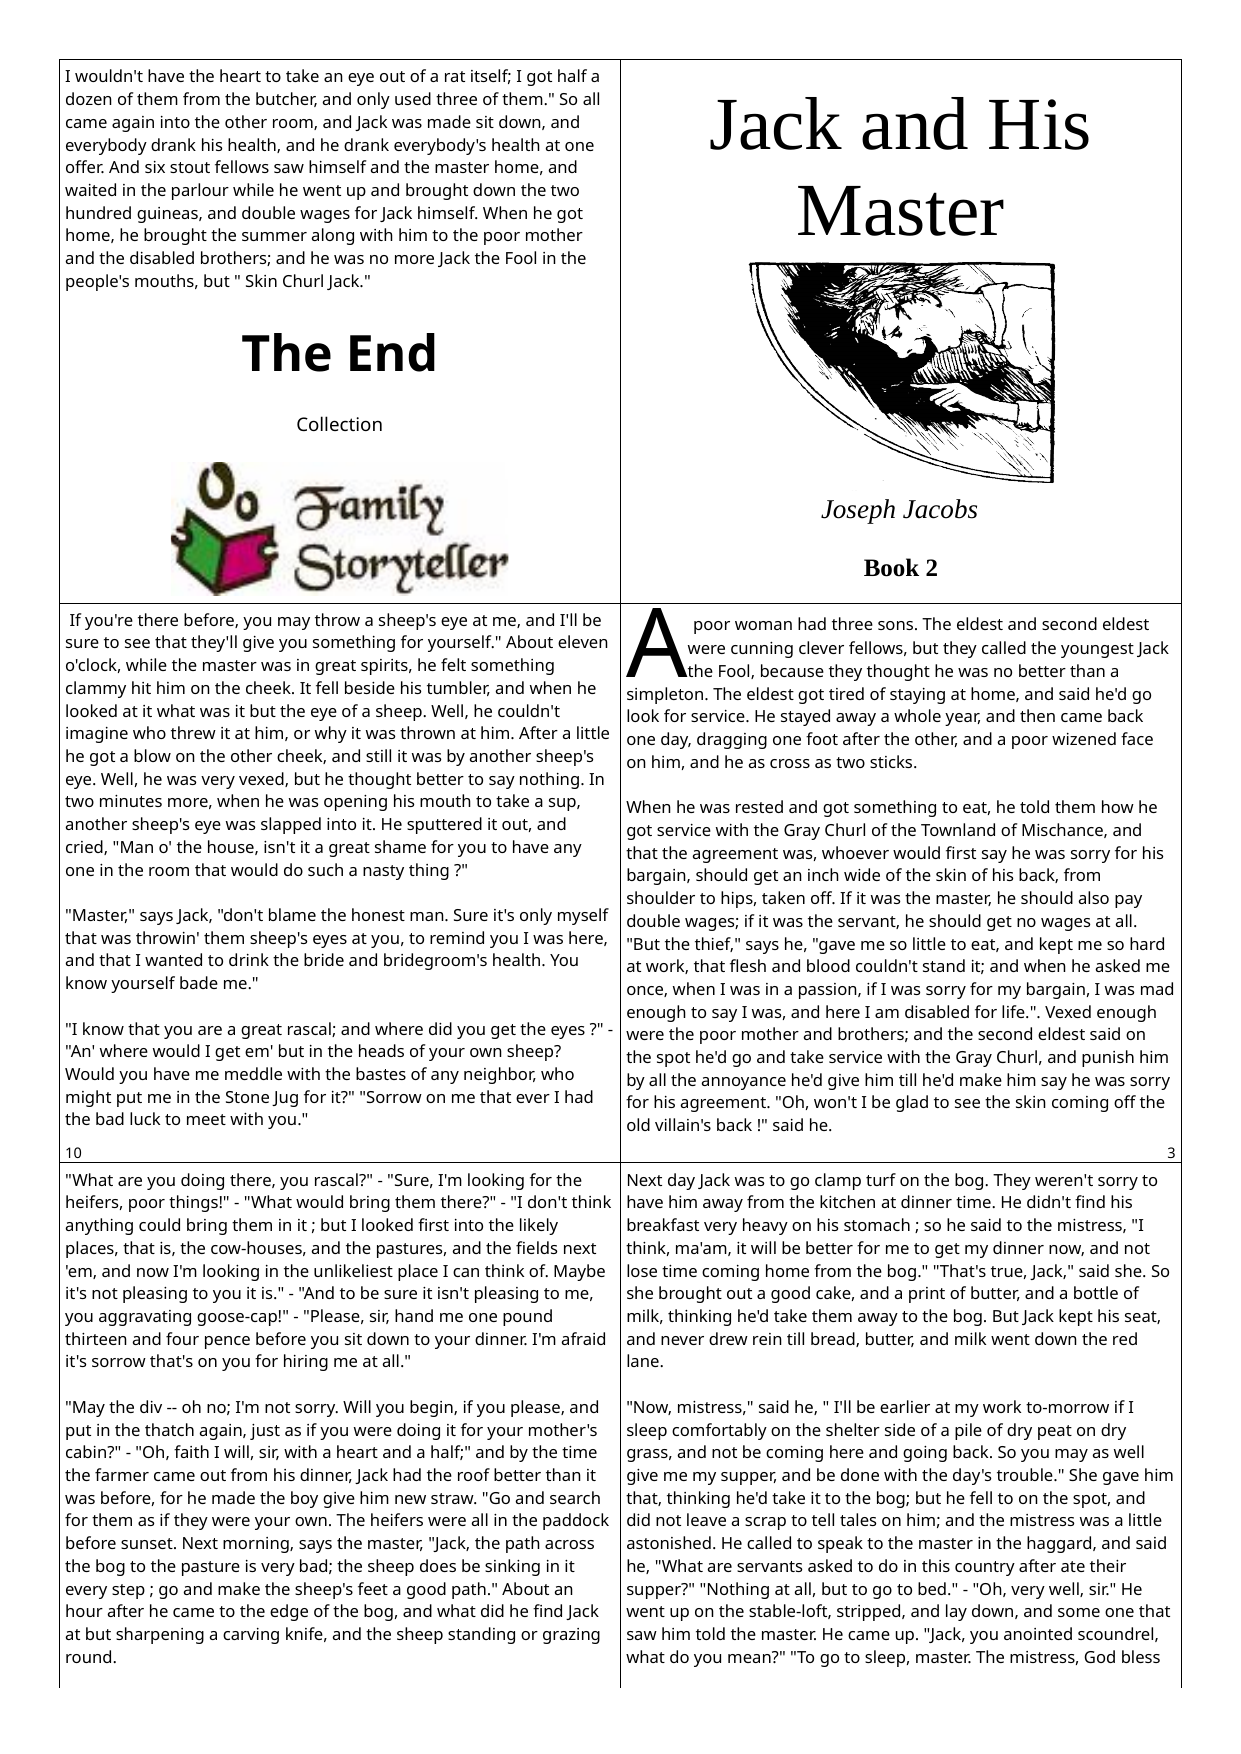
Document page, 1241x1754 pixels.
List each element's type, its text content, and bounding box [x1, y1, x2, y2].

table_header Jack and His Master Joseph Jacobs Book 2 [621, 60, 1181, 602]
table_header I wouldn't have the heart to take an eye out of a rat itself; I got half a dozen of them from the butcher, and only used three of them." So all came again into the other room, and Jack was made sit down, and everybody drank his health, and he drank everybody's health at one offer. And six stout fellows saw himself and the master home, and waited in the parlour while he went up and brought down the two hundred guineas, and double wages for Jack himself. When he got home, he brought the summer along with him to the poor mother and the disabled brothers; and he was no more Jack the Fool in the people's mouths, but " Skin Churl Jack." The End Collection [60, 60, 620, 602]
table_cell 3 [621, 1143, 1181, 1162]
table_cell If you're there before, you may throw a sheep's eye at me, and I'll be sure to see that they'll give you something for yourself." About eleven o'clock, while the master was in great spirits, he felt something clammy hit him on the cheek. It fell beside his tumbler, and when he looked at it what was it but the eye of a sheep. Well, he couldn't imagine who threw it at him, or why it was thrown at him. After a little he got a blow on the other cheek, and still it was by another sheep's eye. Well, he was very vexed, but he thought better to say nothing. In two minutes more, when he was opening his mouth to take a sup, another sheep's eye was slapped into it. He sputtered it out, and cried, "Man o' the house, isn't it a great shame for you to have any one in the room that would do such a nasty thing ?" "Master," says Jack, "don't blame the honest man. Sure it's only myself that was throwin' them sheep's eyes at you, to remind you I was here, and that I wanted to drink the bride and bridegroom's health. You know yourself bade me." "I know that you are a great rascal; and where did you get the eyes ?" - "An' where would I get em' but in the heads of your own sheep? Would you have me meddle with the bastes of any neighbor, who might put me in the Stone Jug for it?" "Sorrow on me that ever I had the bad luck to meet with you." [60, 604, 620, 1142]
picture [731, 252, 1070, 493]
table_cell "What are you doing there, you rascal?" - "Sure, I'm looking for the heifers, poor things!" - "What would bring them there?" - "I don't think anything could bring them in it ; but I looked first into the likely places, that is, the cow-houses, and the pastures, and the fields next 'em, and now I'm looking in the unlikeliest place I can think of. Maybe it's not pleasing to you it is." - "And to be sure it isn't pleasing to me, you aggravating goose-cap!" - "Please, sir, hand me one pound thirteen and four pence before you sit down to your dinner. I'm afraid it's sorrow that's on you for hiring me at all." "May the div -- oh no; I'm not sorry. Will you begin, if you please, and put in the thatch again, just as if you were doing it for your mother's cabin?" - "Oh, faith I will, sir, with a heart and a half;" and by the time the farmer came out from his dinner, Jack had the roof better than it was before, for he made the boy give him new straw. "Go and search for them as if they were your own. The heifers were all in the paddock before sunset. Next morning, says the master, "Jack, the path across the bog to the pasture is very bad; the sheep does be sinking in it every step ; go and make the sheep's feet a good path." About an hour after he came to the edge of the bog, and what did he find Jack at but sharpening a carving knife, and the sheep standing or grazing round. [60, 1163, 620, 1688]
table_cell 10 [60, 1143, 620, 1162]
picture [170, 462, 509, 596]
table_cell Next day Jack was to go clamp turf on the bog. They weren't sorry to have him away from the kitchen at dinner time. He didn't find his breakfast very heavy on his stomach ; so he said to the mistress, "I think, ma'am, it will be better for me to get my dinner now, and not lose time coming home from the bog." "That's true, Jack," said she. So she brought out a good cake, and a print of butter, and a bottle of milk, thinking he'd take them away to the bog. But Jack kept his seat, and never drew rein till bread, butter, and milk went down the red lane. "Now, mistress," said he, " I'll be earlier at my work to-morrow if I sleep comfortably on the shelter side of a pile of dry peat on dry grass, and not be coming here and going back. So you may as well give me my supper, and be done with the day's trouble." She gave him that, thinking he'd take it to the bog; but he fell to on the spot, and did not leave a scrap to tell tales on him; and the mistress was a little astonished. He called to speak to the master in the haggard, and said he, "What are servants asked to do in this country after ate their supper?" "Nothing at all, but to go to bed." - "Oh, very well, sir." He went up on the stable-loft, stripped, and lay down, and some one that saw him told the master. He came up. "Jack, you anointed scoundrel, what do you mean?" "To go to sleep, master. The mistress, God bless [621, 1163, 1181, 1688]
table_cell A poor woman had three sons. The eldest and second eldest were cunning clever fellows, but they called the youngest Jack the Fool, because they thought he was no better than a simpleton. The eldest got tired of staying at home, and said he'd go look for service. He stayed away a whole year, and then came back one day, dragging one foot after the other, and a poor wizened face on him, and he as cross as two sticks. When he was rested and got something to eat, he told them how he got service with the Gray Churl of the Townland of Mischance, and that the agreement was, whoever would first say he was sorry for his bargain, should get an inch wide of the skin of his back, from shoulder to hips, taken off. If it was the master, he should also pay double wages; if it was the servant, he should get no wages at all. "But the thief," says he, "gave me so little to eat, and kept me so hard at work, that flesh and blood couldn't stand it; and when he asked me once, when I was in a passion, if I was sorry for my bargain, I was mad enough to say I was, and here I am disabled for life.". Vexed enough were the poor mother and brothers; and the second eldest said on the spot he'd go and take service with the Gray Churl, and punish him by all the annoyance he'd give him till he'd make him say he was sorry for his agreement. "Oh, won't I be glad to see the skin coming off the old villain's back !" said he. [621, 604, 1181, 1142]
